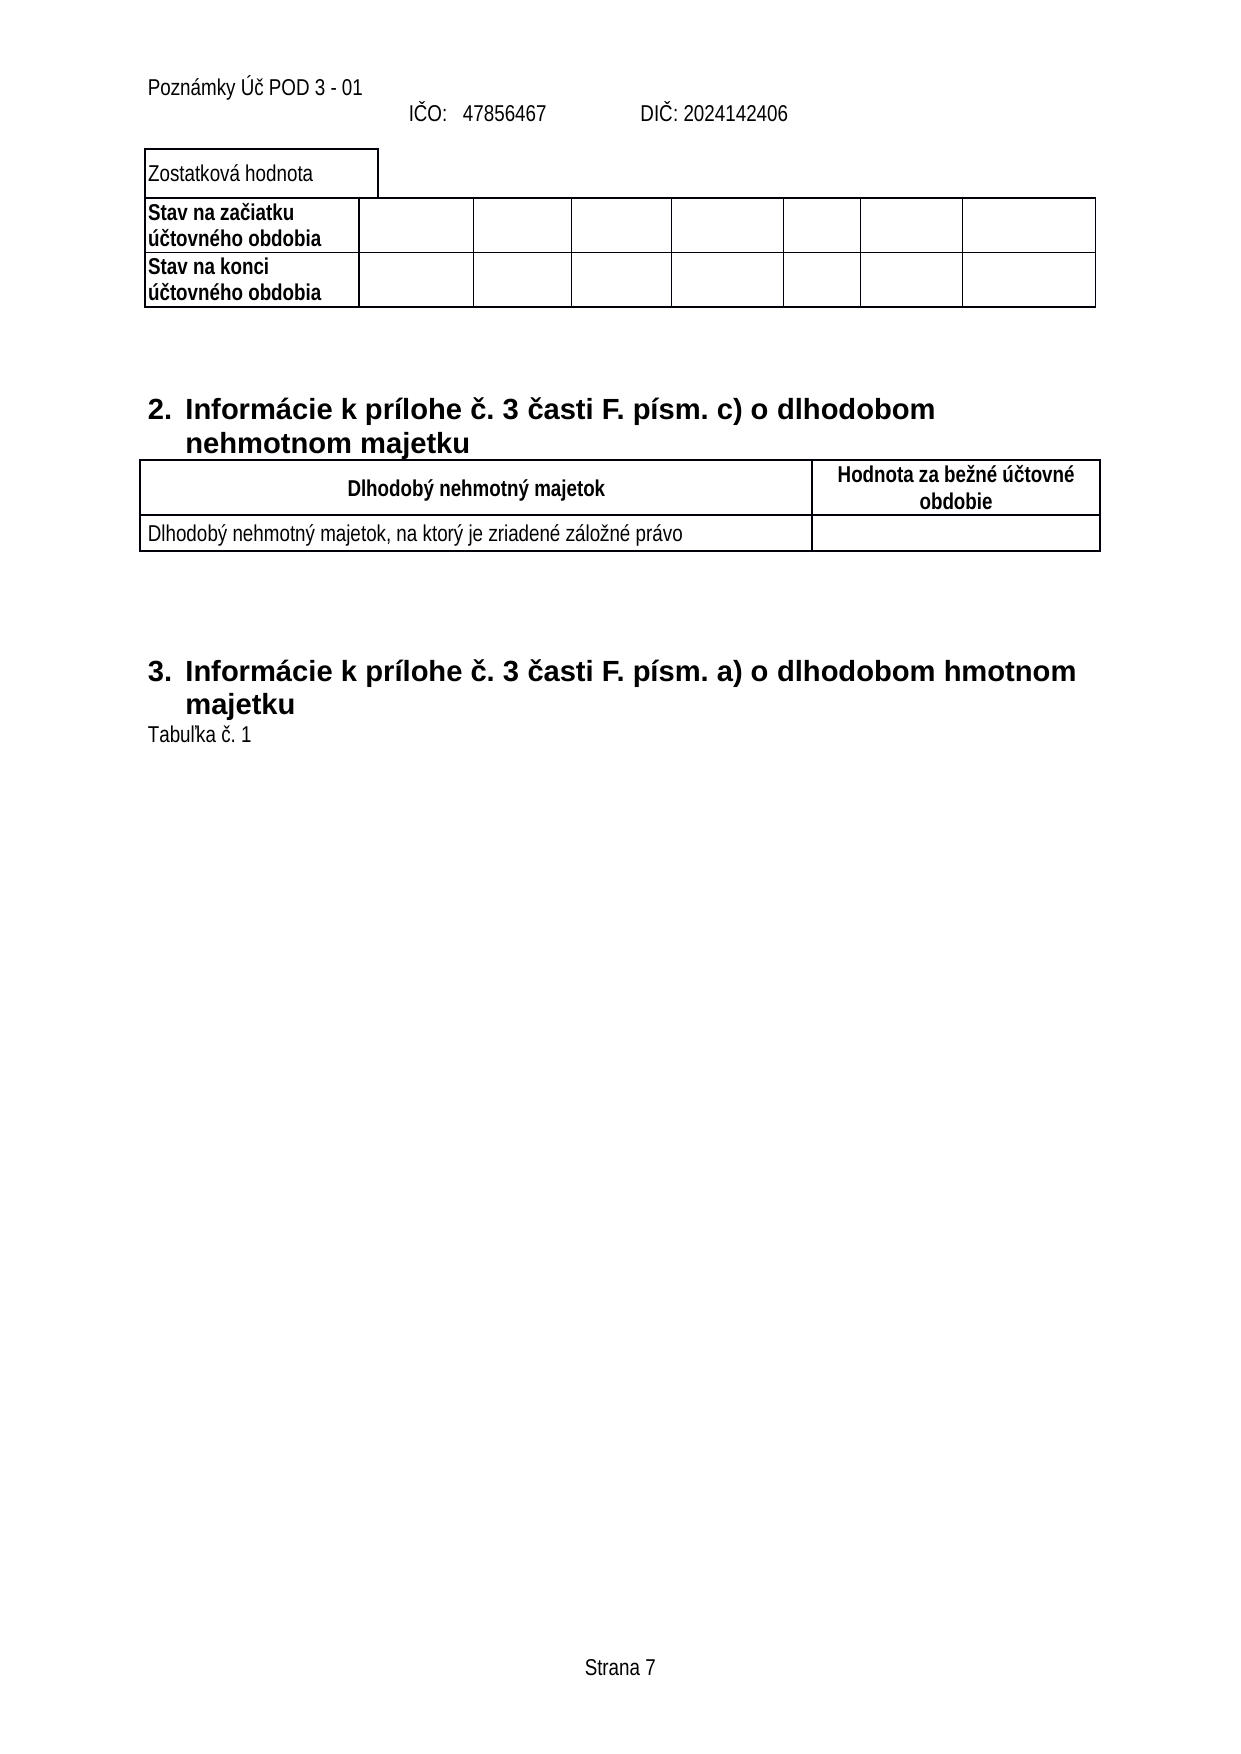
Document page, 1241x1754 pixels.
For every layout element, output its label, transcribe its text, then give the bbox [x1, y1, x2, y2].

table_cell [784, 253, 860, 306]
table_cell [861, 199, 962, 252]
table_cell [963, 253, 1095, 306]
table_cell Stav na začiatku účtovného obdobia [146, 199, 358, 252]
table_cell [572, 199, 671, 252]
table_header Dlhodobý nehmotný majetok [141, 461, 811, 514]
table_cell [963, 199, 1095, 252]
table_cell [474, 199, 571, 252]
text Tabuľka č. 1 [148, 721, 1092, 747]
table_cell [784, 199, 860, 252]
table_cell Zostatková hodnota [146, 150, 377, 197]
title Informácie k prílohe č. 3 časti F. písm. c) o dlhodobom nehmotnom majetku [148, 392, 1092, 459]
table_cell [379, 148, 1095, 197]
table_cell Stav na konci účtovného obdobia [146, 253, 358, 306]
table_cell [360, 253, 473, 306]
table_cell [672, 199, 783, 252]
table_cell [474, 253, 571, 306]
table_cell [861, 253, 962, 306]
table_cell [572, 253, 671, 306]
table_header Hodnota za bežné účtovné obdobie [813, 461, 1099, 514]
table_cell [672, 253, 783, 306]
table_cell [813, 516, 1099, 549]
table_cell Dlhodobý nehmotný majetok, na ktorý je zriadené záložné právo [141, 516, 811, 549]
title Informácie k prílohe č. 3 časti F. písm. a) o dlhodobom hmotnom majetku [148, 654, 1092, 721]
table_cell [360, 199, 473, 252]
